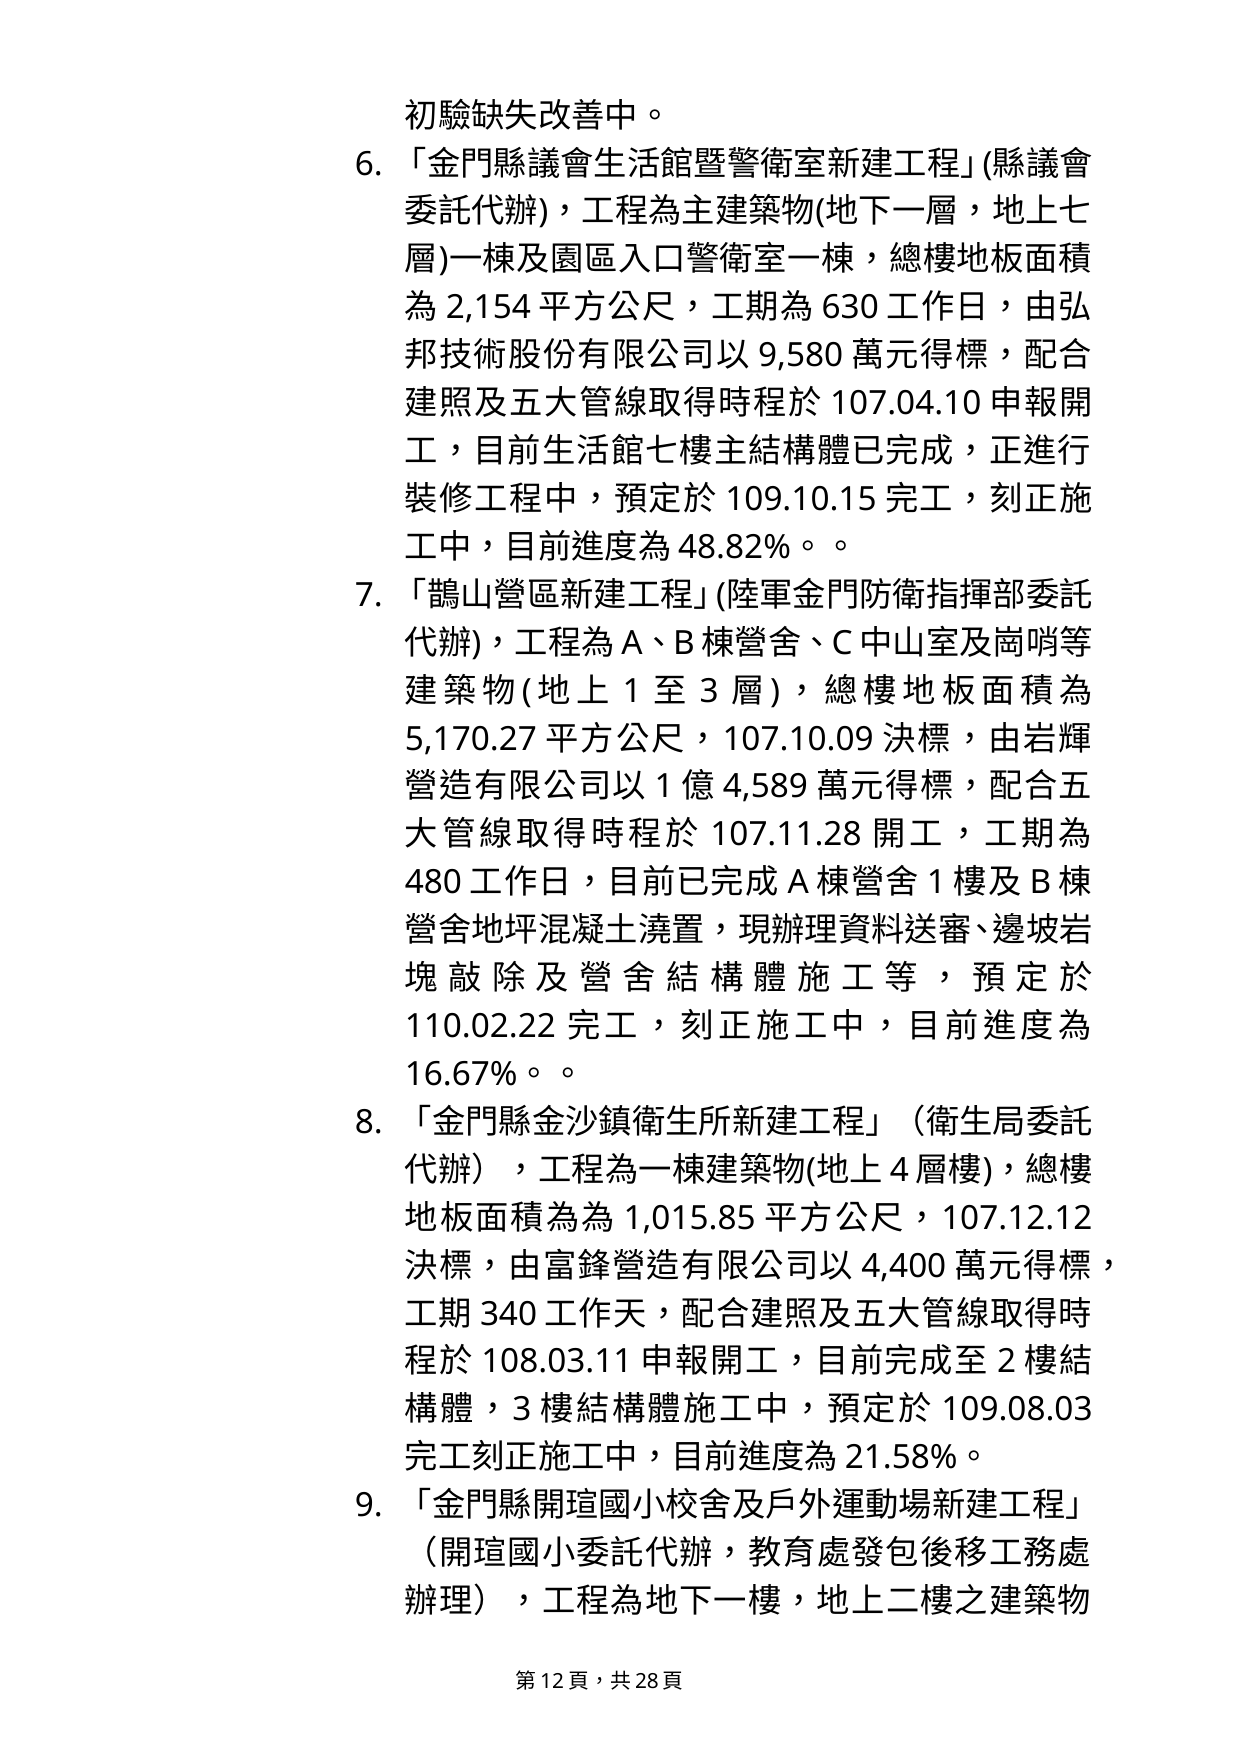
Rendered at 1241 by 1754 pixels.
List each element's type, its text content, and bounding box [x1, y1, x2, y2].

list 初驗缺失改善中。 [354, 89, 1092, 137]
list 「金門縣開瑄國小校舍及戶外運動場新建工程」（開瑄國小委託代辦，教育處發包後移工務處辦理），工程為地下一樓，地上二樓之建築物，包含幼兒教學園區9間教室和國小教學園區一般教室12間、專科教室8間，另有一幢餐廳、廚房與活動室等及戶外運動場與籃球場，總樓地板面積為為8,522.6平方公尺，108.02.01決標，由弘邦技術股份有限公司以2億7,630萬元得標，108.04.18開工，目前辦理圖書館地下室結構工程施作，預定於110.07.07完工刻正施工中，目前進度為3.34%。。 [354, 1478, 1092, 1622]
list 「金門縣金沙鎮衛生所新建工程」（衛生局委託代辦），工程為一棟建築物(地上4層樓)，總樓地板面積為為1,015.85平方公尺，107.12.12決標，由富鋒營造有限公司以4,400萬元得標，工期340工作天，配合建照及五大管線取得時程於108.03.11申報開工，目前完成至2樓結構體，3樓結構體施工中，預定於109.08.03完工刻正施工中，目前進度為21.58%。 [354, 1095, 1092, 1478]
list 「鵲山營區新建工程」(陸軍金門防衛指揮部委託代辦)，工程為A、B棟營舍、C中山室及崗哨等建築物(地上1至3層)，總樓地板面積為5,170.27平方公尺，107.10.09決標，由岩輝營造有限公司以1億4,589萬元得標，配合五大管線取得時程於107.11.28開工，工期為480工作日，目前已完成A棟營舍1樓及B棟營舍地坪混凝土澆置，現辦理資料送審、邊坡岩塊敲除及營舍結構體施工等，預定於110.02.22完工，刻正施工中，目前進度為16.67%。。 [354, 568, 1092, 1095]
list 「金門縣議會生活館暨警衛室新建工程」(縣議會委託代辦)，工程為主建築物(地下一層，地上七層)一棟及園區入口警衛室一棟，總樓地板面積為2,154平方公尺，工期為630工作日，由弘邦技術股份有限公司以9,580萬元得標，配合建照及五大管線取得時程於107.04.10申報開工，目前生活館七樓主結構體已完成，正進行裝修工程中，預定於109.10.15完工，刻正施工中，目前進度為48.82%。。 [354, 137, 1092, 568]
